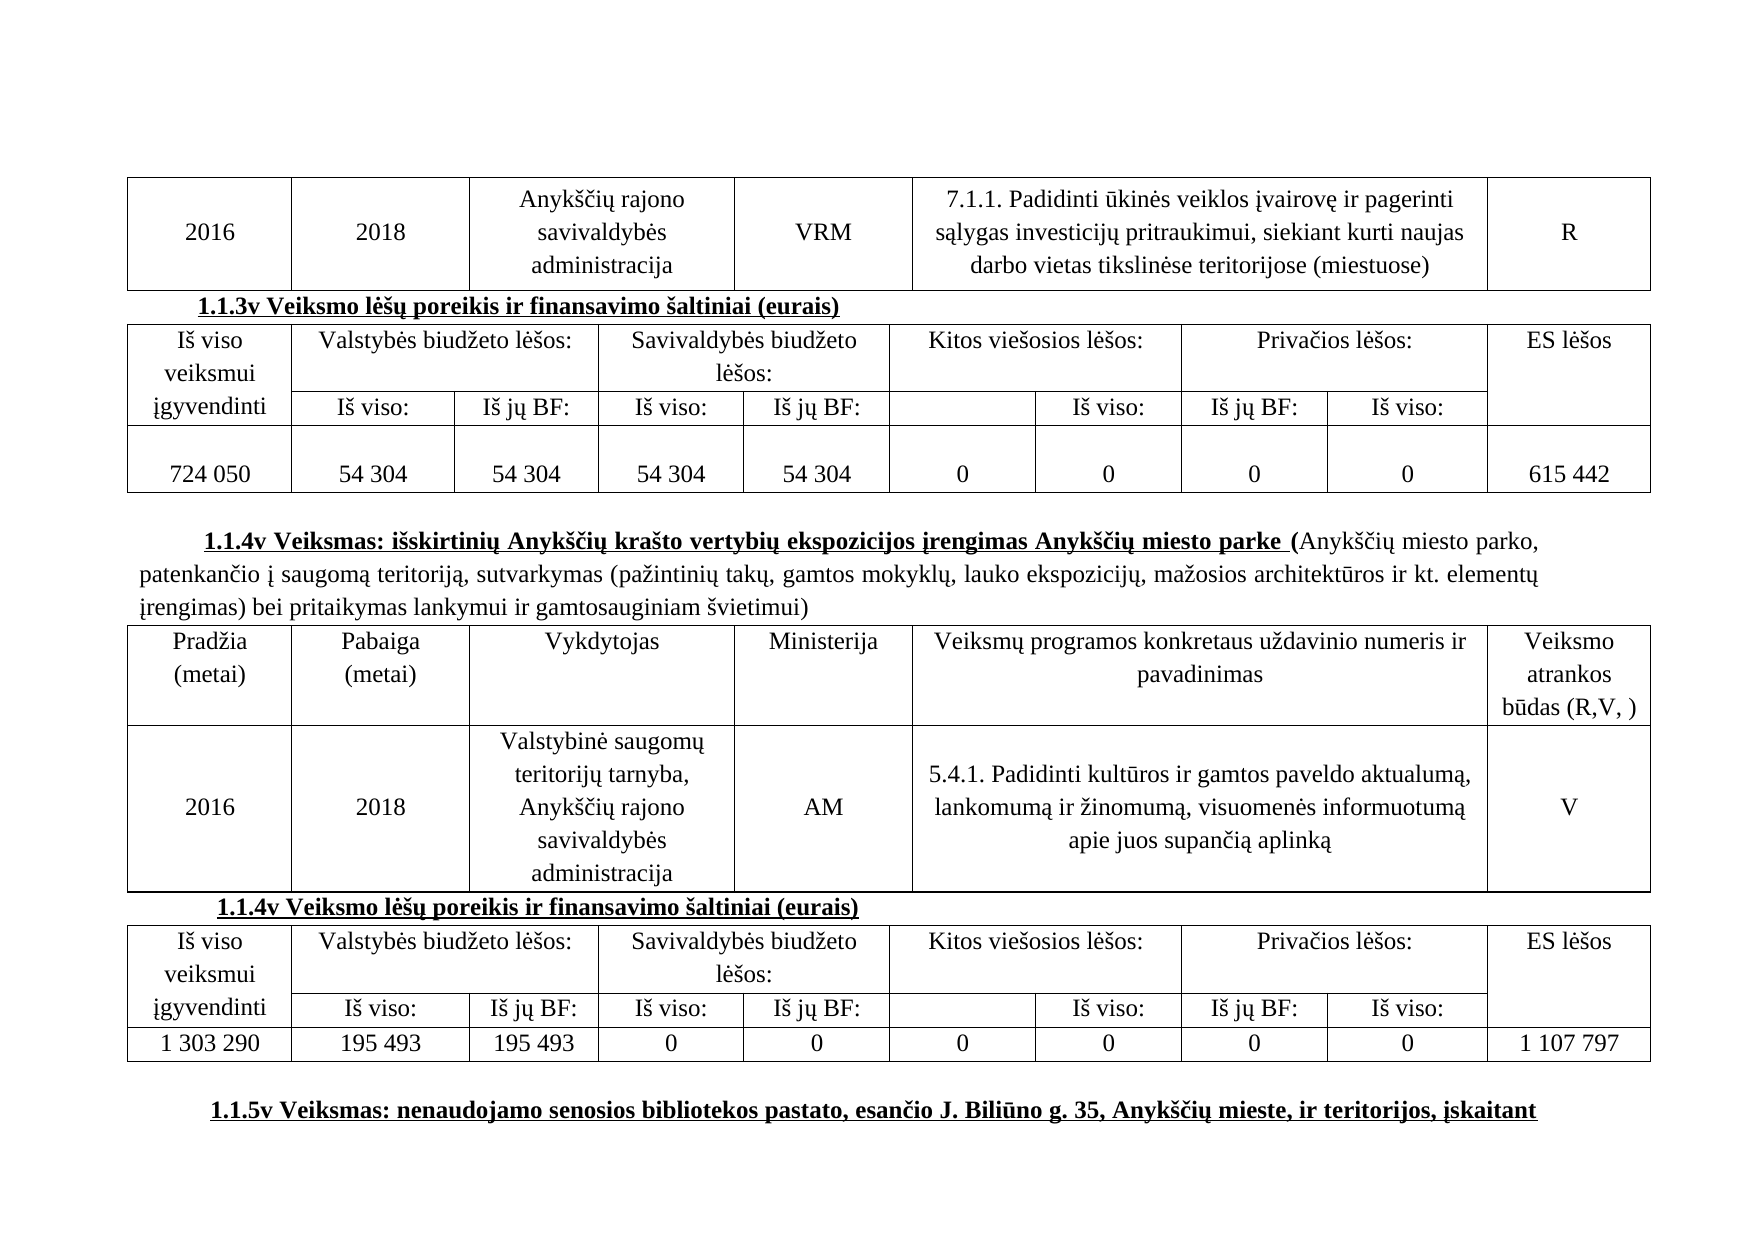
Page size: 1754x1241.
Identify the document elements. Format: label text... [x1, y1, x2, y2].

table_cell Veiksmo atrankos būdas (R,V, ) [1488, 626, 1650, 725]
table_header [1550, 1095, 1650, 1128]
table_cell Vykdytojas [470, 626, 734, 725]
table_cell Kitos viešosios lėšos: [890, 926, 1181, 992]
table_cell 54 304 [292, 426, 454, 492]
table_cell [128, 493, 1550, 526]
table_cell Savivaldybės biudžeto lėšos: [599, 926, 889, 992]
table_cell Savivaldybės biudžeto lėšos: [599, 325, 889, 391]
table_cell 1.1.4v Veiksmas: išskirtinių Anykščių krašto vertybių ekspozicijos įrengimas Anykščių miesto parke (Anykščių miesto parko, patenkančio į saugomą teritoriją, sutvarkymas (pažintinių takų, gamtos mokyklų, lauko ekspozicijų, mažosios architektūros ir kt. elementų įrengimas) bei pritaikymas lankymui ir gamtosauginiam švietimui) [128, 526, 1550, 625]
table_cell [890, 392, 1035, 425]
table_cell Iš jų BF: [455, 392, 598, 425]
table_cell [1550, 893, 1650, 925]
table_cell Valstybinė saugomų teritorijų tarnyba, Anykščių rajono savivaldybės administracija [470, 726, 734, 891]
table_cell Kitos viešosios lėšos: [890, 325, 1181, 391]
table_cell Iš viso: [599, 994, 743, 1027]
table_cell 7.1.1. Padidinti ūkinės veiklos įvairovę ir pagerinti sąlygas investicijų pritraukimui, siekiant kurti naujas darbo vietas tikslinėse teritorijose (miestuose) [913, 178, 1487, 290]
table_cell AM [735, 726, 912, 891]
table_cell 1.1.3v Veiksmo lėšų poreikis ir finansavimo šaltiniai (eurais) [128, 291, 1550, 324]
table_cell 615 442 [1488, 426, 1650, 492]
table_cell Iš viso: [1328, 994, 1487, 1027]
table_header 1.1.5v Veiksmas: nenaudojamo senosios bibliotekos pastato, esančio J. Biliūno g. 35, Anykščių mieste, ir teritorijos, įskaitant [128, 1095, 1550, 1128]
table_cell Iš jų BF: [1182, 994, 1327, 1027]
table_cell [1550, 493, 1650, 526]
table_cell 0 [1182, 1028, 1327, 1061]
table_cell Iš viso: [599, 392, 743, 425]
table_cell 195 493 [470, 1028, 598, 1061]
table_cell 2016 [128, 726, 291, 891]
table_cell 1 303 290 [128, 1028, 291, 1061]
table_cell Iš viso: [292, 994, 469, 1027]
table_cell 1 107 797 [1488, 1028, 1650, 1061]
table_cell 1.1.4v Veiksmo lėšų poreikis ir finansavimo šaltiniai (eurais) [128, 893, 1550, 925]
table_cell Privačios lėšos: [1182, 325, 1487, 391]
table_cell Ministerija [735, 626, 912, 725]
table_cell 724 050 [128, 426, 291, 492]
table_cell Pradžia (metai) [128, 626, 291, 725]
table_cell Iš jų BF: [1182, 392, 1327, 425]
table_cell Valstybės biudžeto lėšos: [292, 325, 598, 391]
table_cell Anykščių rajono savivaldybės administracija [470, 178, 734, 290]
table_cell 0 [1328, 1028, 1487, 1061]
table_cell Privačios lėšos: [1182, 926, 1487, 992]
table_cell 195 493 [292, 1028, 469, 1061]
table_cell ES lėšos [1488, 325, 1650, 425]
table_cell [1550, 526, 1650, 625]
table_cell Iš viso veiksmui įgyvendinti [128, 325, 291, 425]
table_cell 5.4.1. Padidinti kultūros ir gamtos paveldo aktualumą, lankomumą ir žinomumą, visuomenės informuotumą apie juos supančią aplinką [913, 726, 1487, 891]
table_cell V [1488, 726, 1650, 891]
table_cell 0 [890, 1028, 1035, 1061]
table_cell 54 304 [455, 426, 598, 492]
table_cell 0 [599, 1028, 743, 1061]
table_cell 0 [1182, 426, 1327, 492]
table_cell 0 [744, 1028, 889, 1061]
table_cell Iš viso: [292, 392, 454, 425]
table_cell R [1488, 178, 1650, 290]
table_cell Iš jų BF: [744, 392, 889, 425]
table_cell Iš jų BF: [744, 994, 889, 1027]
table_cell [1550, 291, 1650, 324]
table_cell VRM [735, 178, 912, 290]
table_cell 2018 [292, 178, 469, 290]
table_cell 2018 [292, 726, 469, 891]
table_cell 0 [1036, 426, 1181, 492]
table_cell Iš viso: [1328, 392, 1487, 425]
table_cell 54 304 [744, 426, 889, 492]
table_cell 0 [1036, 1028, 1181, 1061]
table_cell Veiksmų programos konkretaus uždavinio numeris ir pavadinimas [913, 626, 1487, 725]
table_cell 0 [890, 426, 1035, 492]
table_cell Iš viso veiksmui įgyvendinti [128, 926, 291, 1027]
table_cell [890, 994, 1035, 1027]
table_cell Valstybės biudžeto lėšos: [292, 926, 598, 992]
table_cell 2016 [128, 178, 291, 290]
table_cell Iš viso: [1036, 392, 1181, 425]
table_cell ES lėšos [1488, 926, 1650, 1027]
table_cell 0 [1328, 426, 1487, 492]
table_cell 54 304 [599, 426, 743, 492]
table_cell Iš jų BF: [470, 994, 598, 1027]
table_cell Iš viso: [1036, 994, 1181, 1027]
table_cell Pabaiga (metai) [292, 626, 469, 725]
